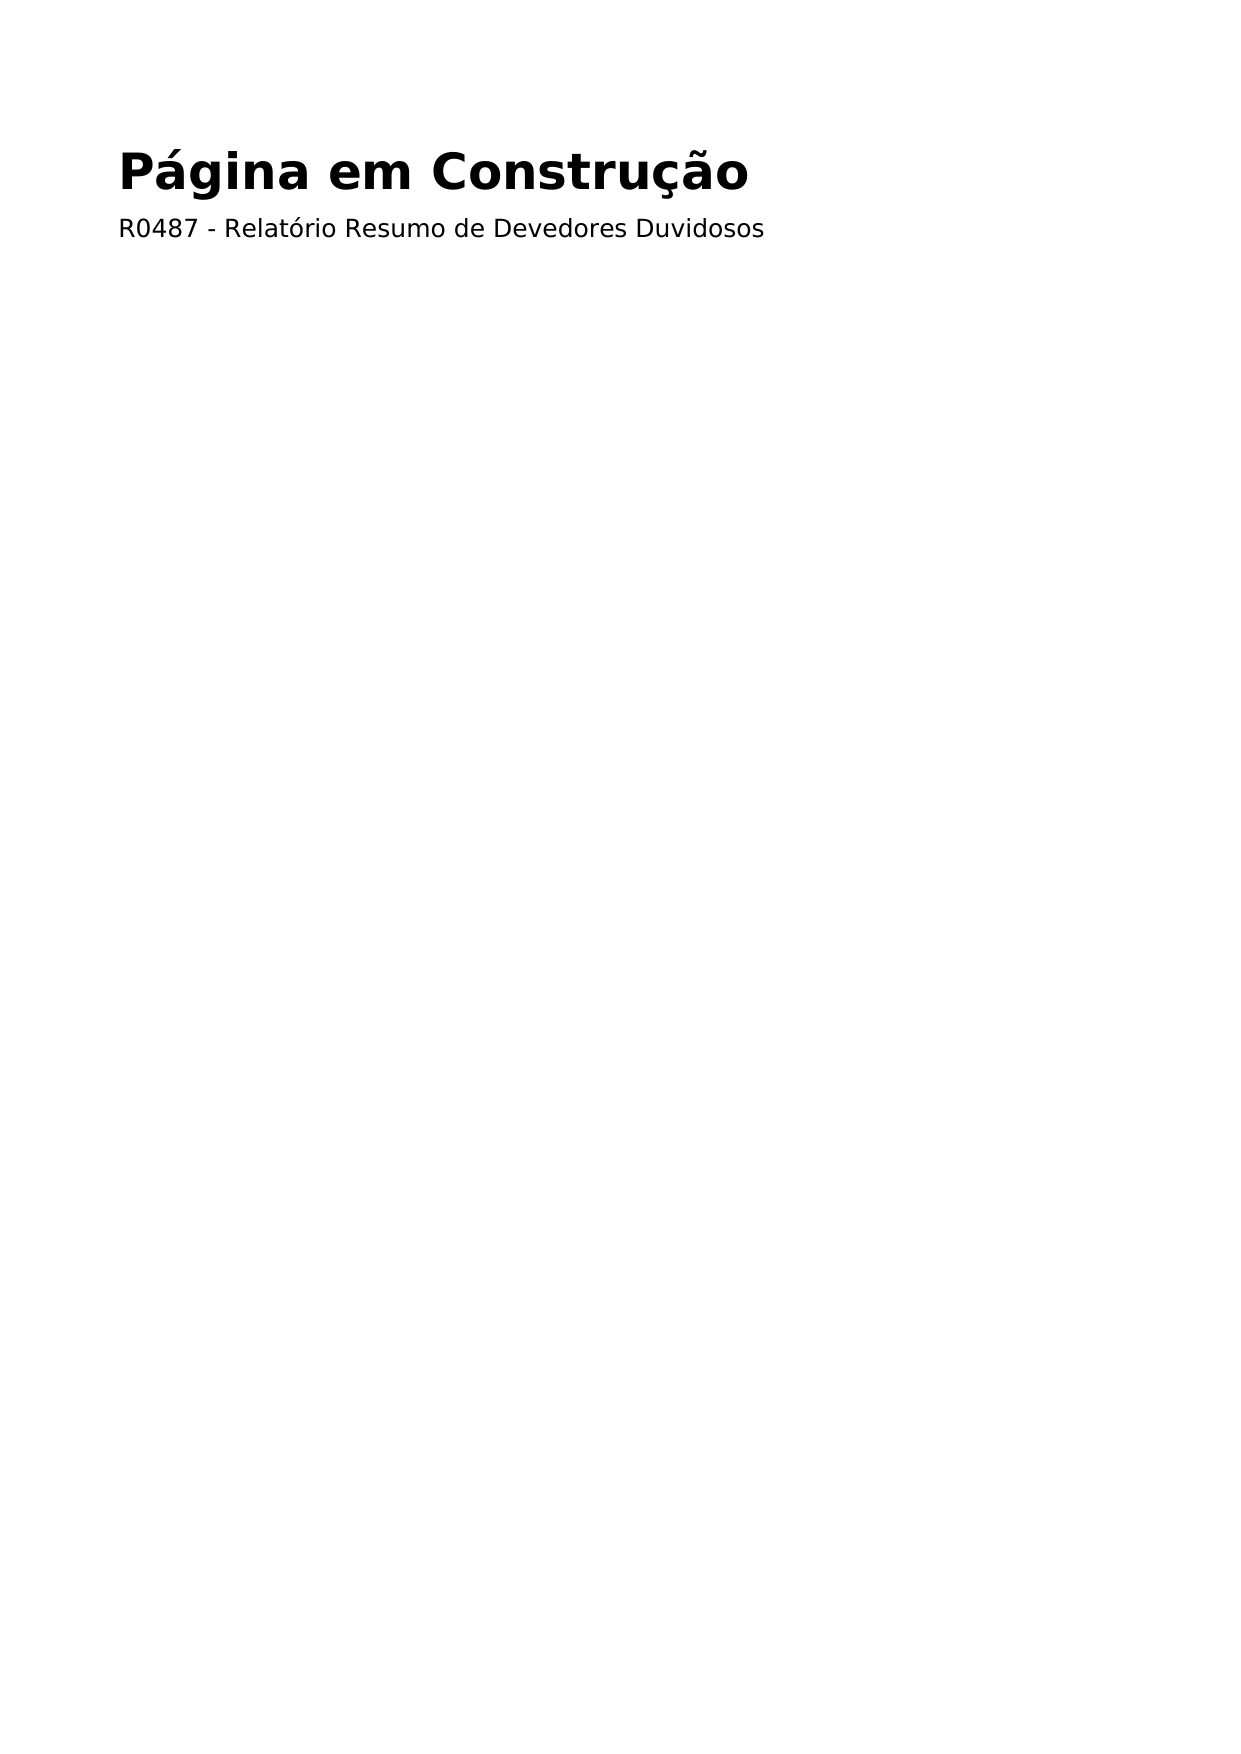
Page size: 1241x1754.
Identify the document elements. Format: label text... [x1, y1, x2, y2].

subtitle Página em Construção [118, 143, 1122, 201]
text R0487 - Relatório Resumo de Devedores Duvidosos [118, 214, 1122, 243]
